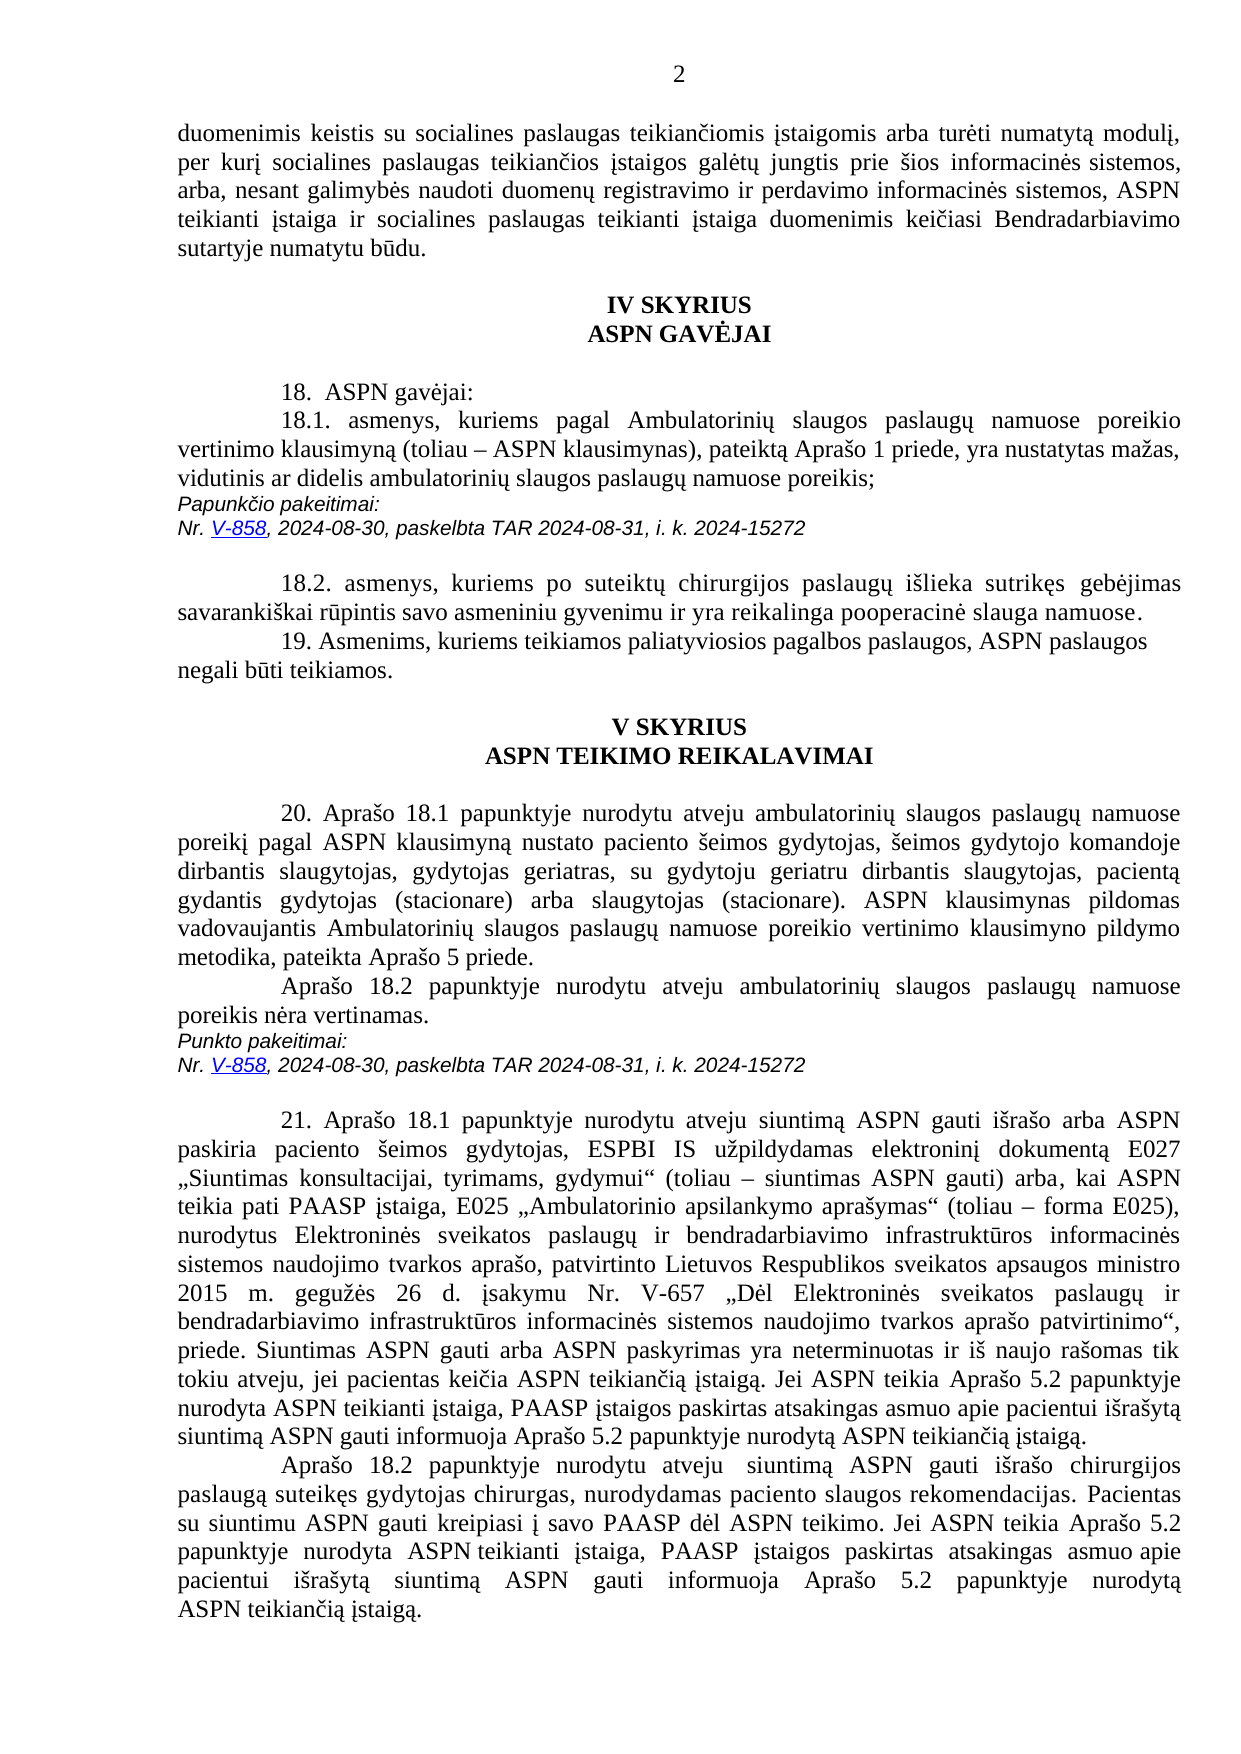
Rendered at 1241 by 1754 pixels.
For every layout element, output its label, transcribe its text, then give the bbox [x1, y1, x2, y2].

text 19. Asmenims, kuriems teikiamos paliatyviosios pagalbos paslaugos, ASPN paslaugos negali būti teikiamos. [177, 626, 1181, 683]
text V SKYRIUS [177, 712, 1181, 741]
text ASPN TEIKIMO REIKALAVIMAI [177, 741, 1181, 770]
text duomenimis keistis su socialines paslaugas teikiančiomis įstaigomis arba turėti numatytą modulį, per kurį socialines paslaugas teikiančios įstaigos galėtų jungtis prie šios informacinės sistemos, arba, nesant galimybės naudoti duomenų registravimo ir perdavimo informacinės sistemos, ASPN teikianti įstaiga ir socialines paslaugas teikianti įstaiga duomenimis keičiasi Bendradarbiavimo sutartyje numatytu būdu. [177, 118, 1181, 262]
text 18. ASPN gavėjai: [177, 377, 1181, 406]
text Aprašo 18.2 papunktyje nurodytu atveju siuntimą ASPN gauti išrašo chirurgijos paslaugą suteikęs gydytojas chirurgas, nurodydamas paciento slaugos rekomendacijas. Pacientas su siuntimu ASPN gauti kreipiasi į savo PAASP dėl ASPN teikimo. Jei ASPN teikia Aprašo 5.2 papunktyje nurodyta ASPN teikianti įstaiga, PAASP įstaigos paskirtas atsakingas asmuo apie pacientui išrašytą siuntimą ASPN gauti informuoja Aprašo 5.2 papunktyje nurodytą ASPN teikiančią įstaigą. [177, 1450, 1181, 1623]
text Papunkčio pakeitimai: [177, 492, 1181, 516]
text Punkto pakeitimai: [177, 1028, 1181, 1052]
text Nr. V-858, 2024-08-30, paskelbta TAR 2024-08-31, i. k. 2024-15272 [177, 1052, 1181, 1076]
text IV SKYRIUS [177, 291, 1181, 319]
text Aprašo 18.2 papunktyje nurodytu atveju ambulatorinių slaugos paslaugų namuose poreikis nėra vertinamas. [177, 971, 1181, 1028]
text 18.2. asmenys, kuriems po suteiktų chirurgijos paslaugų išlieka sutrikęs gebėjimas savarankiškai rūpintis savo asmeniniu gyvenimu ir yra reikalinga pooperacinė slauga namuose. [177, 568, 1181, 626]
text 20. Aprašo 18.1 papunktyje nurodytu atveju ambulatorinių slaugos paslaugų namuose poreikį pagal ASPN klausimyną nustato paciento šeimos gydytojas, šeimos gydytojo komandoje dirbantis slaugytojas, gydytojas geriatras, su gydytoju geriatru dirbantis slaugytojas, pacientą gydantis gydytojas (stacionare) arba slaugytojas (stacionare). ASPN klausimynas pildomas vadovaujantis Ambulatorinių slaugos paslaugų namuose poreikio vertinimo klausimyno pildymo metodika, pateikta Aprašo 5 priede. [177, 798, 1181, 971]
text 21. Aprašo 18.1 papunktyje nurodytu atveju siuntimą ASPN gauti išrašo arba ASPN paskiria paciento šeimos gydytojas, ESPBI IS užpildydamas elektroninį dokumentą E027 „Siuntimas konsultacijai, tyrimams, gydymui“ (toliau – siuntimas ASPN gauti) arba, kai ASPN teikia pati PAASP įstaiga, E025 „Ambulatorinio apsilankymo aprašymas“ (toliau – forma E025), nurodytus Elektroninės sveikatos paslaugų ir bendradarbiavimo infrastruktūros informacinės sistemos naudojimo tvarkos aprašo, patvirtinto Lietuvos Respublikos sveikatos apsaugos ministro 2015 m. gegužės 26 d. įsakymu Nr. V-657 „Dėl Elektroninės sveikatos paslaugų ir bendradarbiavimo infrastruktūros informacinės sistemos naudojimo tvarkos aprašo patvirtinimo“, priede. Siuntimas ASPN gauti arba ASPN paskyrimas yra neterminuotas ir iš naujo rašomas tik tokiu atveju, jei pacientas keičia ASPN teikiančią įstaigą. Jei ASPN teikia Aprašo 5.2 papunktyje nurodyta ASPN teikianti įstaiga, PAASP įstaigos paskirtas atsakingas asmuo apie pacientui išrašytą siuntimą ASPN gauti informuoja Aprašo 5.2 papunktyje nurodytą ASPN teikiančią įstaigą. [177, 1105, 1181, 1450]
text ASPN GAVĖJAI [177, 319, 1181, 348]
text Nr. V-858, 2024-08-30, paskelbta TAR 2024-08-31, i. k. 2024-15272 [177, 516, 1181, 540]
text 18.1. asmenys, kuriems pagal Ambulatorinių slaugos paslaugų namuose poreikio vertinimo klausimyną (toliau – ASPN klausimynas), pateiktą Aprašo 1 priede, yra nustatytas mažas, vidutinis ar didelis ambulatorinių slaugos paslaugų namuose poreikis; [177, 406, 1181, 492]
